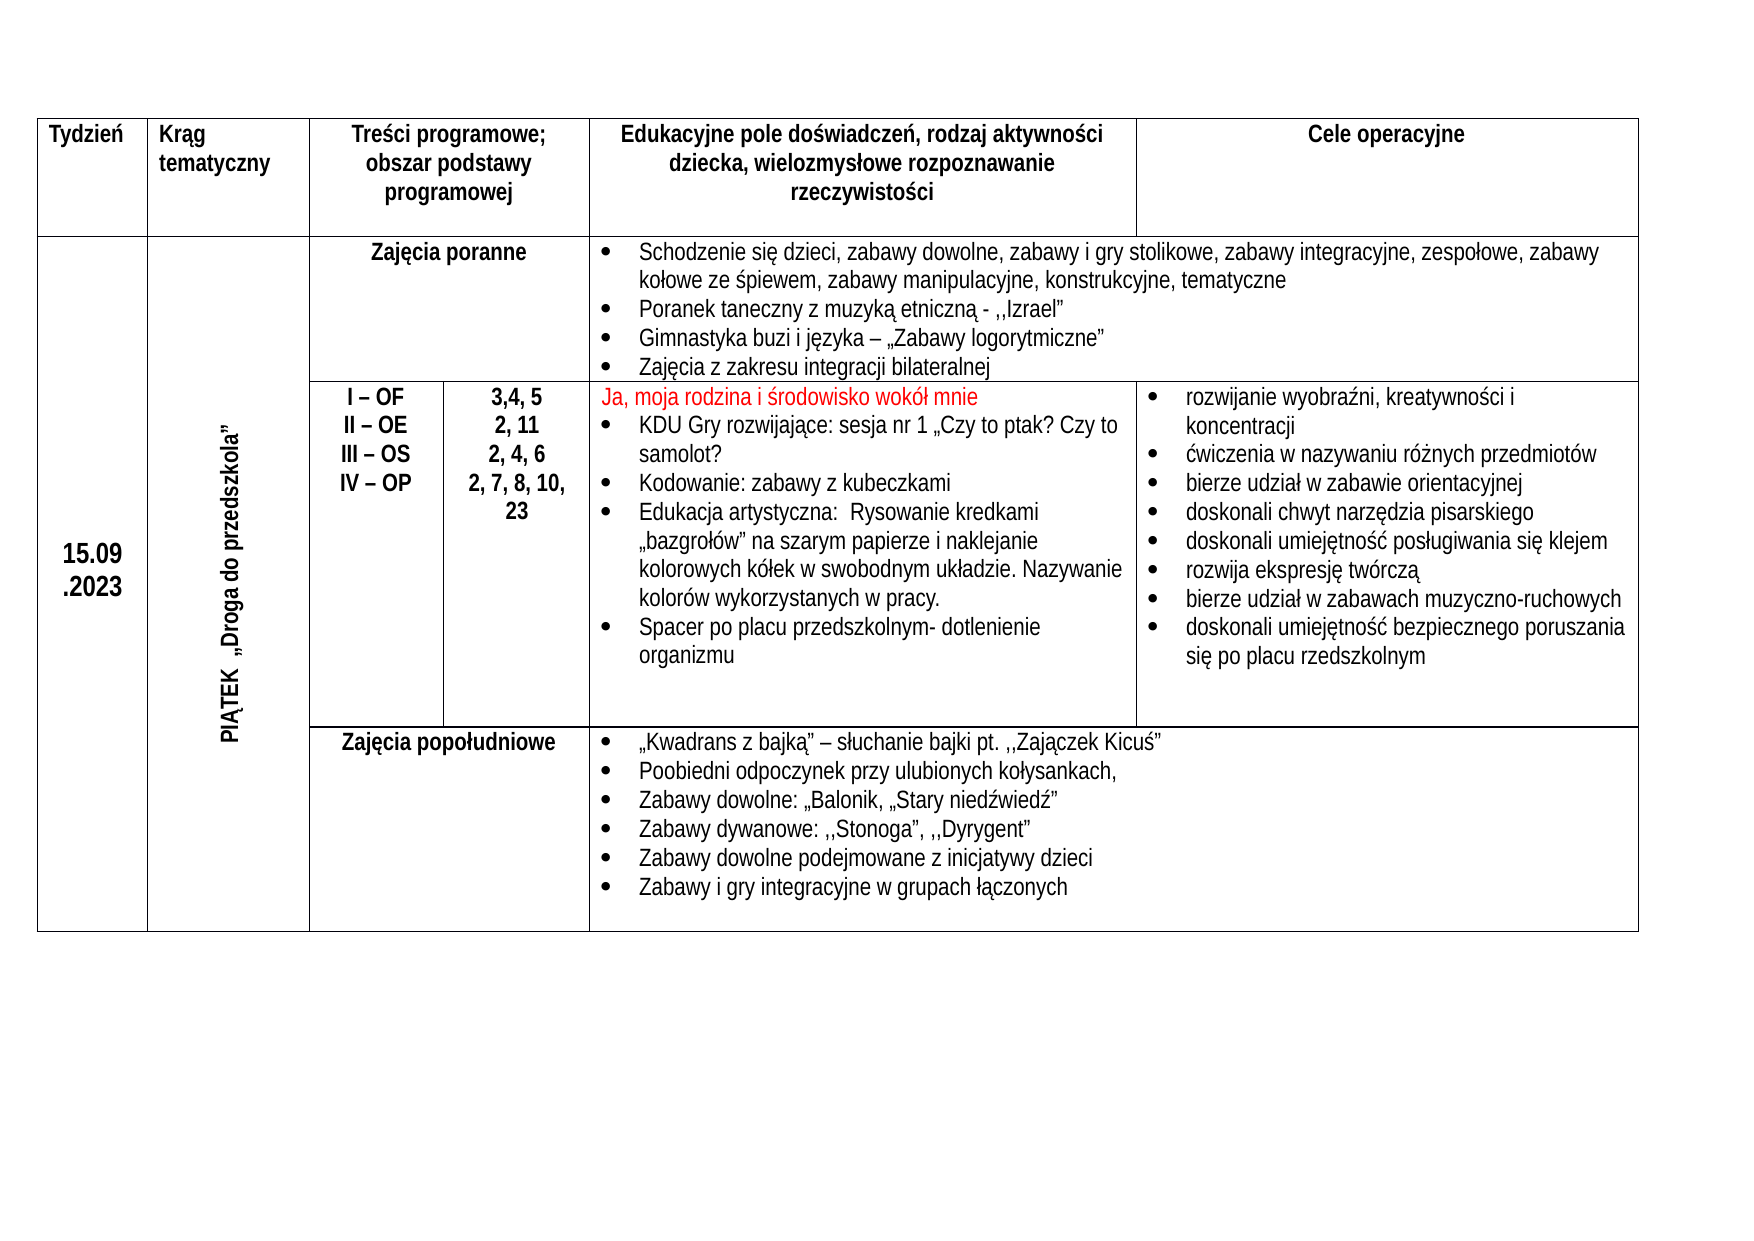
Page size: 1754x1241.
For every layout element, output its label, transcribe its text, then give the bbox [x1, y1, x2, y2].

table_header Tydzień [38, 119, 147, 236]
table_cell 3,4, 5 2, 11 2, 4, 6 2, 7, 8, 10, 23 [444, 382, 589, 726]
table_cell 15.09.2023 [38, 237, 147, 931]
table_cell Zajęcia poranne [310, 237, 589, 381]
table_header Treści programowe; obszar podstawy programowej [310, 119, 589, 236]
table_cell Zajęcia popołudniowe [310, 728, 589, 931]
table_header Cele operacyjne [1137, 119, 1638, 236]
table_cell rozwijanie wyobraźni, kreatywności i koncentracji ćwiczenia w nazywaniu różnych przedmiotów bierze udział w zabawie orientacyjnej doskonali chwyt narzędzia pisarskiego doskonali umiejętność posługiwania się klejem rozwija ekspresję twórczą bierze udział w zabawach muzyczno-ruchowych doskonali umiejętność bezpiecznego poruszania się po placu rzedszkolnym [1137, 382, 1638, 726]
table_cell „Kwadrans z bajką” – słuchanie bajki pt. ,,Zajączek Kicuś” Poobiedni odpoczynek przy ulubionych kołysankach, Zabawy dowolne: „Balonik, „Stary niedźwiedź” Zabawy dywanowe: ,,Stonoga”, ,,Dyrygent” Zabawy dowolne podejmowane z inicjatywy dzieci Zabawy i gry integracyjne w grupach łączonych [590, 728, 1638, 931]
table_cell Droga do przedszkola” PIĄTEK „ [148, 237, 309, 931]
table_header Krąg tematyczny [148, 119, 309, 236]
table_cell Ja, moja rodzina i środowisko wokół mnie KDU Gry rozwijające: sesja nr 1 „Czy to ptak? Czy to samolot? Kodowanie: zabawy z kubeczkami Edukacja artystyczna: Rysowanie kredkami „bazgrołów” na szarym papierze i naklejanie kolorowych kółek w swobodnym układzie. Nazywanie kolorów wykorzystanych w pracy. Spacer po placu przedszkolnym- dotlenienie organizmu [590, 382, 1136, 726]
table_cell I – OF II – OE III – OS IV – OP [310, 382, 443, 726]
table_header Edukacyjne pole doświadczeń, rodzaj aktywności dziecka, wielozmysłowe rozpoznawanie rzeczywistości [590, 119, 1136, 236]
table_cell Schodzenie się dzieci, zabawy dowolne, zabawy i gry stolikowe, zabawy integracyjne, zespołowe, zabawy kołowe ze śpiewem, zabawy manipulacyjne, konstrukcyjne, tematyczne Poranek taneczny z muzyką etniczną - ,,Izrael” Gimnastyka buzi i języka – „Zabawy logorytmiczne” Zajęcia z zakresu integracji bilateralnej [590, 237, 1638, 381]
